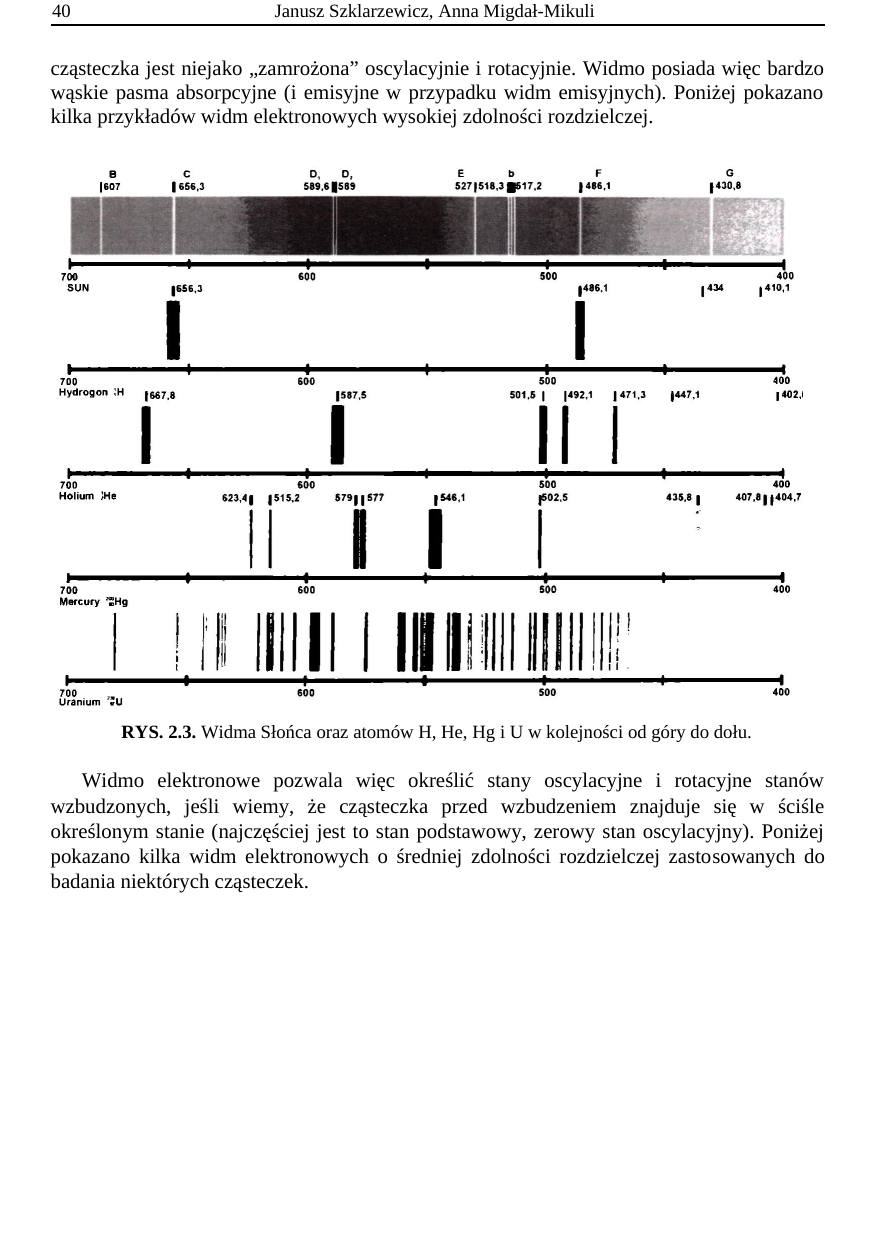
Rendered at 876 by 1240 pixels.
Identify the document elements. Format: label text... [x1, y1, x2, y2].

text cząsteczka jest niejako „zamrożona” oscylacyjnie i rotacyjnie. Widmo posiada więc bardzo wąskie pasma absorpcyjne (i emisyjne w przypadku widm emisyjnych). Poniżej pokazano kilka przykładów widm elektronowych wysokiej zdolności rozdzielczej. [50, 56, 825, 128]
text RYS. 2.3. Widma Słońca oraz atomów H, He, Hg i U w kolejności od góry do dołu. [119, 724, 754, 743]
text 40 [52, 0, 76, 22]
text Janusz Szklarzewicz, Anna Migdał-Mikuli [274, 0, 601, 22]
text Widmo elektronowe pozwala więc określić stany oscylacyjne i rotacyjne stanów wzbudzonych, jeśli wiemy, że cząsteczka przed wzbudzeniem znajduje się w ściśle określonym stanie (najczęściej jest to stan podstawowy, zerowy stan oscylacyjny). Poniżej pokazano kilka widm elektronowych o średniej zdolności rozdzielczej zasto­sowanych do badania niektórych cząsteczek. [50, 768, 825, 893]
picture [46, 146, 803, 724]
